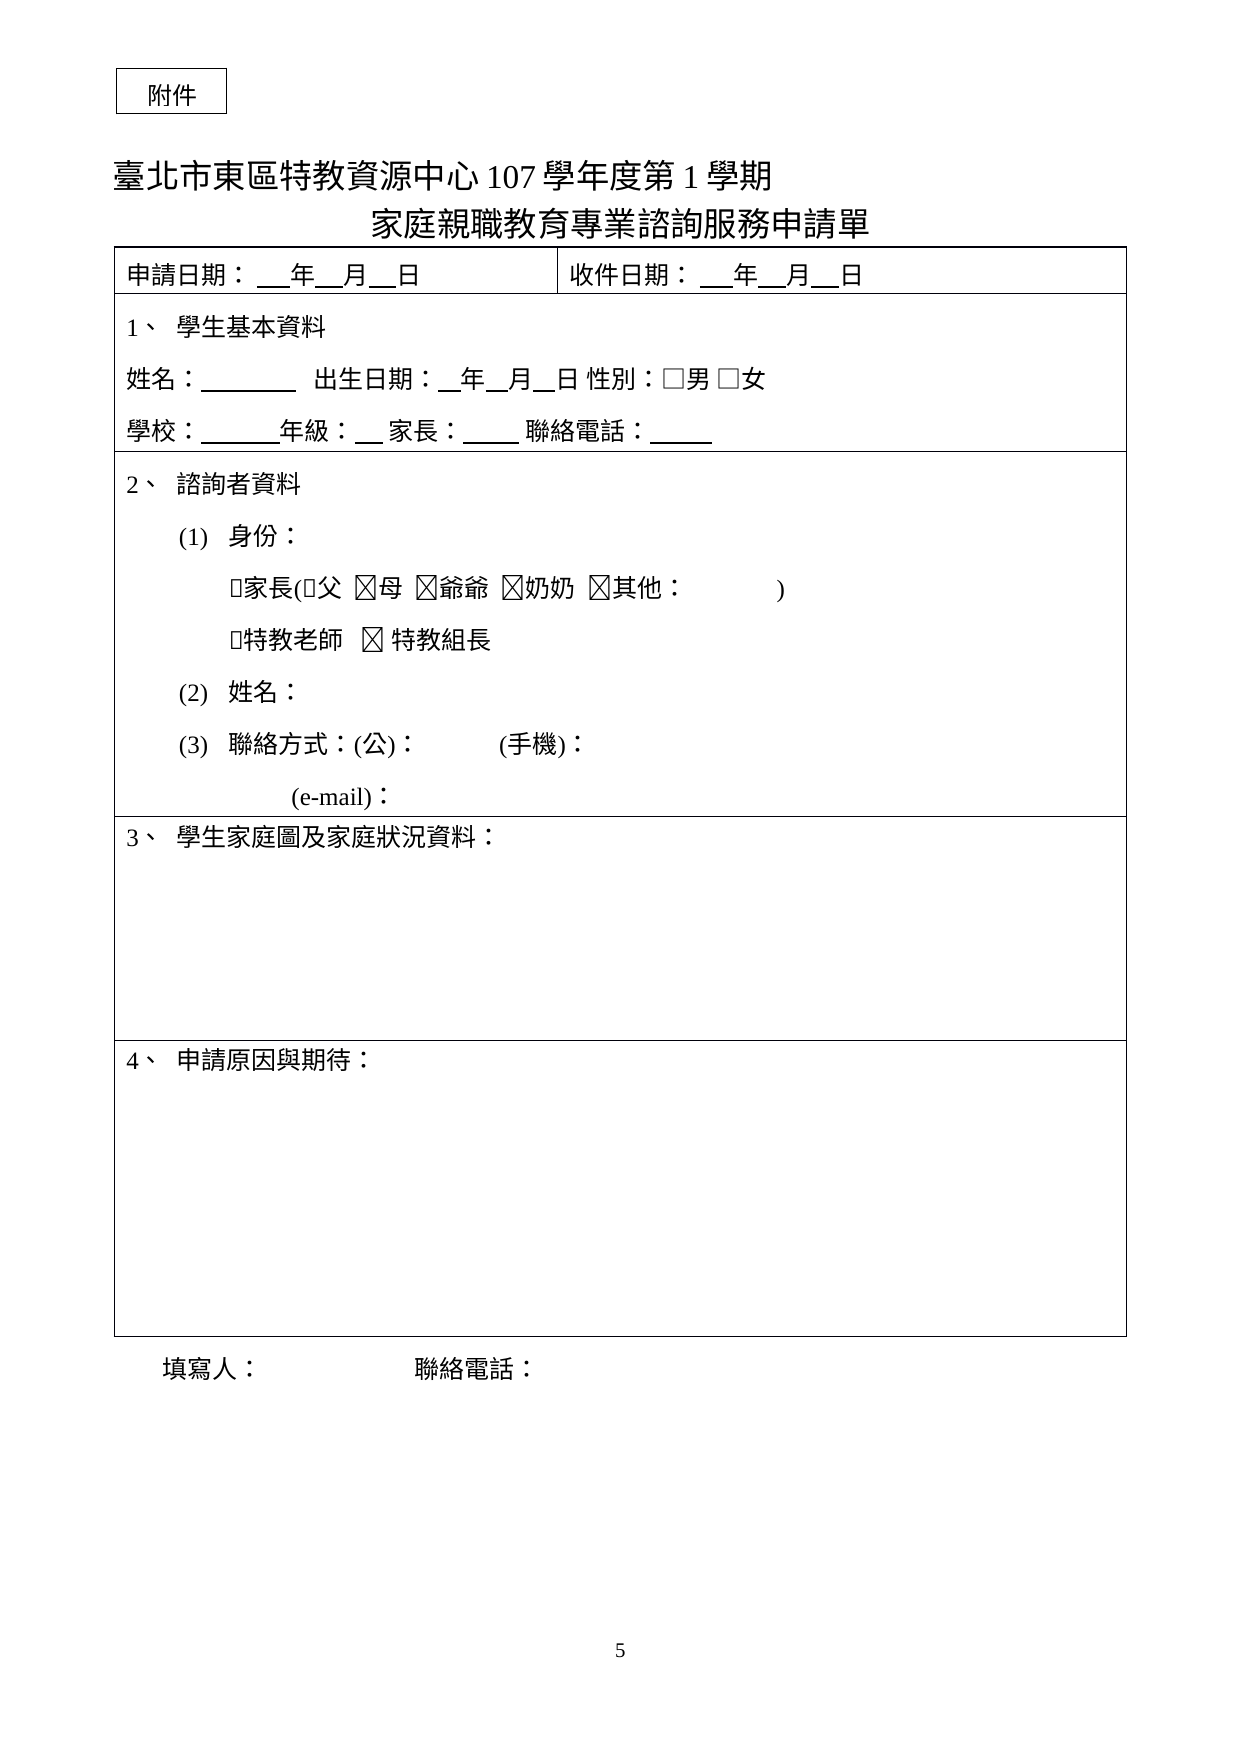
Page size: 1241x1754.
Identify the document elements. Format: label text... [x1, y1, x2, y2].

table_cell 學生家庭圖及家庭狀況資料： [115, 817, 1126, 1039]
table_cell 諮詢者資料 身份： 家長(父 母 爺爺 奶奶 其他： ) 特教老師  特教組長 姓名： 聯絡方式：(公)： (手機)： (e-mail)： [115, 452, 1126, 816]
table_cell 學生基本資料 姓名： 出生日期： 年 月 日 性別：□男 □女 學校： 年級： 家長： 聯絡電話： [115, 294, 1126, 451]
table_header 收件日期： 年 月 日 [558, 248, 1126, 293]
table_cell 申請原因與期待： [115, 1041, 1126, 1336]
text [117, 69, 226, 113]
text 家庭親職教育專業諮詢服務申請單 [112, 198, 1128, 246]
text 附件 [132, 76, 211, 106]
table_header 申請日期： 年 月 日 [115, 248, 557, 293]
text 臺北市東區特教資源中心107學年度第1學期 [112, 150, 1128, 198]
list 填寫人： 聯絡電話： [162, 1337, 1128, 1389]
